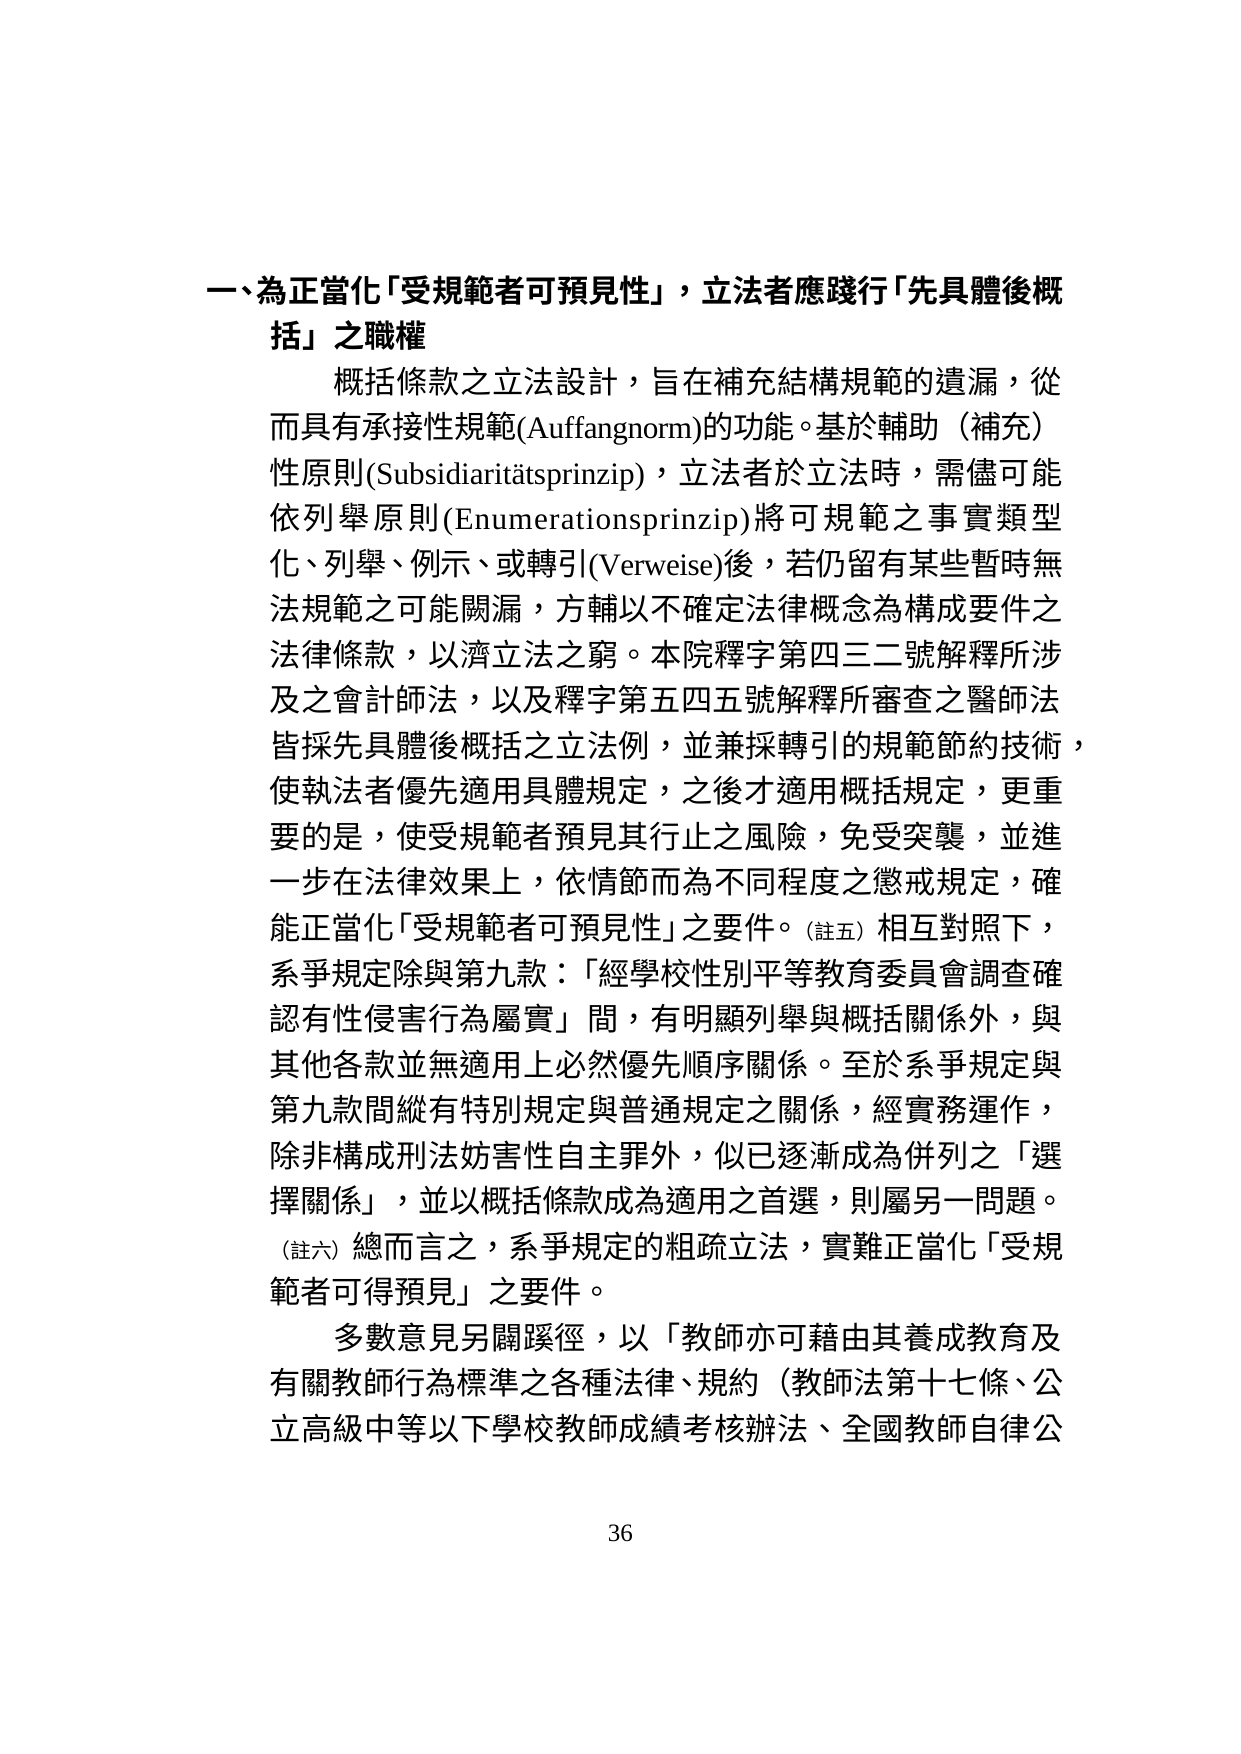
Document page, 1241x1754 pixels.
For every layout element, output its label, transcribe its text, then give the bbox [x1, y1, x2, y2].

text 概括條款之立法設計，旨在補充結構規範的遺漏，從而具有承接性規範(Auffangnorm)的功能。基於輔助（補充）性原則(Subsidiaritäts­prinzip)，立法者於立法時，需儘可能依列舉原則(Enumerationsprinzip)將可規範之事實類型化、列舉、例示、或轉引(Verweise)後，若仍留有某些暫時無法規範之可能闕漏，方輔以不確定法律概念為構成要件之法律條款，以濟立法之窮。本院釋字第四三二號解釋所涉及之會計師法，以及釋字第五四五號解釋所審查之醫師法，皆採先具體後概括之立法例，並兼採轉引的規範節約技術，使執法者優先適用具體規定，之後才適用概括規定，更重要的是，使受規範者預見其行止之風險，免受突襲，並進一步在法律效果上，依情節而為不同程度之懲戒規定，確能正當化「受規範者可預見性」之要件。（註五）相互對照下，系爭規定除與第九款：「經學校性別平等教育委員會調查確認有性侵害行為屬實」間，有明顯列舉與概括關係外，與其他各款並無適用上必然優先順序關係。至於系爭規定與第九款間縱有特別規定與普通規定之關係，經實務運作，除非構成刑法妨害性自主罪外，似已逐漸成為併列之「選擇關係」，並以概括條款成為適用之首選，則屬另一問題。（註六）總而言之，系爭規定的粗疏立法，實難正當化「受規範者可得預見」之要件。 [269, 357, 1063, 1313]
text 多數意見另闢蹊徑，以「教師亦可藉由其養成教育及有關教師行為標準之各種法律、規約（教師法第十七條、公立高級中等以下學校教師成績考核辦法、全國教師自律公約等參照），預見何種作為或不作為將構成行為不檢有損師道之要件」，似合乎邏輯，實有甚多不合理而啟人疑竇之處。僅以其所援引之「公立高級中等以下學校教師成績考核辦法」（下稱該辦法）為例，就有以下可議之處：（一）、該辦法並非系爭規定所明確授權之法規命令，隨意嫁接，恐引喻失義。（二）、該辦法規範之對象僅及於「公立」、「高級中等學校教師」，並不及於大專院校老師，甚難以偏概全，何況大專院校尚有大學自治之憲法制度性保障問題。（三）、受規範者所得預見者，若是從嗣後可隨時調整、增刪，而基本上是屬於行政機關意旨之法規命令及實務運作去探求，其與前述「個案事實是否屬於法律所欲規範之對象」是從法律去探求，兩者間有極大的落差。（四）、該辦法第四條及第六條規範之內容，並未將系爭規定具體化而更加明確，卻仍然是以「不確定法律概念」為處罰要件，包括：「品德生活較差，情節尚非重大」、「有不當行為，致損害教育人員聲譽」、「言行不檢，致損害教育人員聲譽，情節重大」等；就以末者為例，「情節重大」與本件解釋所稱「行為不檢情節已達相當嚴重程度」，究有何區別？又「損害教育人員聲譽」與「行為不檢有損師道」間，究本質上又有何顯然不同之處？恐怕僅是五十步與百步之遙而已。本件解釋援引要件不明確的下位規範，以填補上位規範之不明確法律概念，恐又陷入循環論證之窘境。（五）、該辦法第四條及第六條之處罰規定，各依其行為不檢之事由輕重，而有不同懲處方式可供裁量，包括「留支原薪」、「記過」、「記大過」等，更凸顯系爭規定立法設計的恣意。 [269, 1313, 1063, 1449]
text 一、為正當化「受規範者可預見性」，立法者應踐行「先具體後概括」之職權 [206, 266, 1063, 357]
